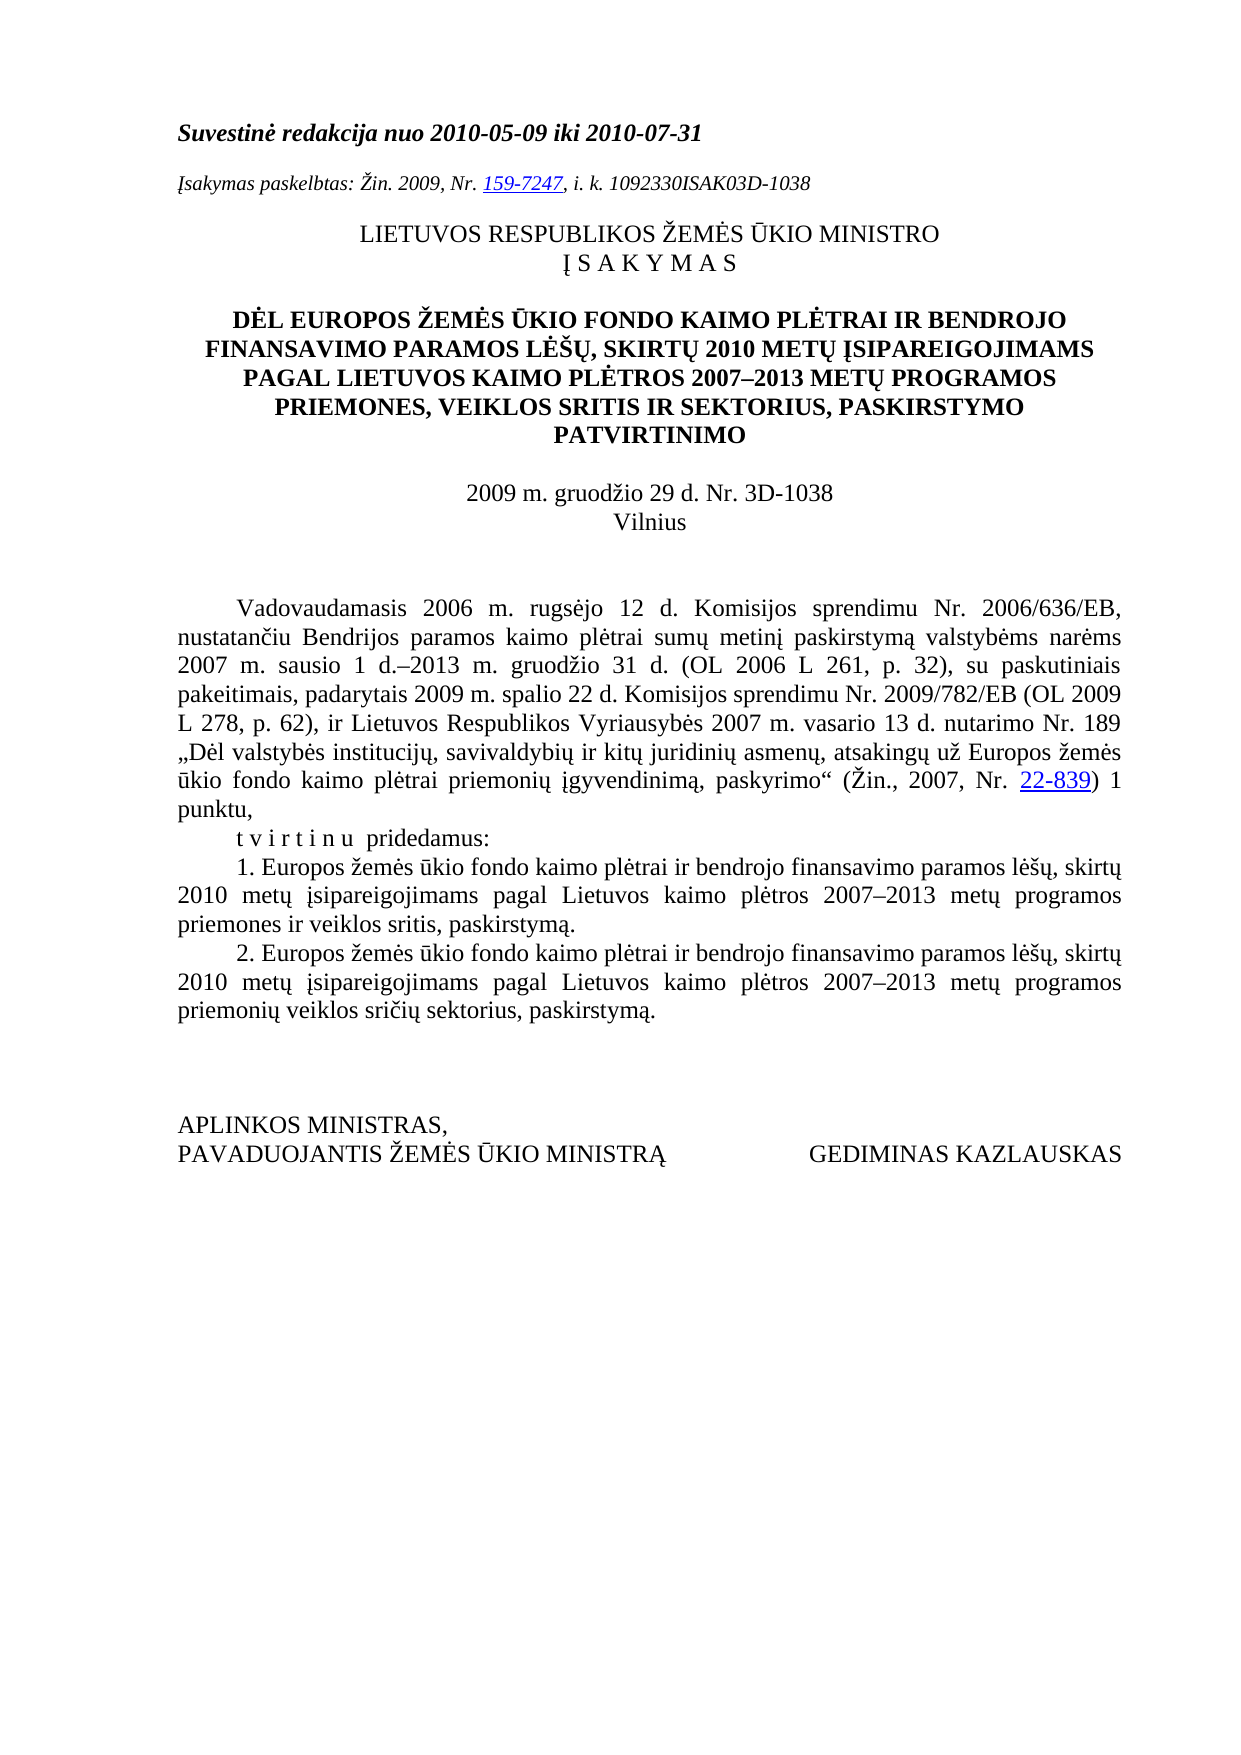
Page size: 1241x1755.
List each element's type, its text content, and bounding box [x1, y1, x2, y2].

text 1. Europos žemės ūkio fondo kaimo plėtrai ir bendrojo finansavimo paramos lėšų, skirtų 2010 metų įsipareigojimams pagal Lietuvos kaimo plėtros 2007–2013 metų programos priemones ir veiklos sritis, paskirstymą. [177, 852, 1122, 938]
text Aplinkos ministras, [177, 1110, 1122, 1139]
text ĮSAKYMAS [177, 248, 1122, 277]
text LIETUVOS RESPUBLIKOS ŽEMĖS ŪKIO MINISTRO [177, 219, 1122, 248]
text 2009 m. gruodžio 29 d. Nr. 3D-1038 [177, 478, 1122, 507]
text Vilnius [177, 507, 1122, 535]
text DĖL EUROPOS ŽEMĖS ŪKIO FONDO KAIMO PLĖTRAI IR BENDROJO FINANSAVIMO PARAMOS LĖŠŲ, SKIRTŲ 2010 METŲ ĮSIPAREIGOJIMAMS PAGAL LIETUVOS KAIMO PLĖTROS 2007–2013 METŲ PROGRAMOS PRIEMONES, VEIKLOS SRITIS IR SEKTORIUS, PASKIRSTYMO PATVIRTINIMO [177, 305, 1122, 449]
text Suvestinė redakcija nuo 2010-05-09 iki 2010-07-31 [177, 118, 1122, 147]
text pavaduojantis žemės ūkio ministrą Gediminas Kazlauskas [177, 1139, 1122, 1168]
text Vadovaudamasis 2006 m. rugsėjo 12 d. Komisijos sprendimu Nr. 2006/636/EB, nustatančiu Bendrijos paramos kaimo plėtrai sumų metinį paskirstymą valstybėms narėms 2007 m. sausio 1 d.–2013 m. gruodžio 31 d. (OL 2006 L 261, p. 32), su paskutiniais pakeitimais, padarytais 2009 m. spalio 22 d. Komisijos sprendimu Nr. 2009/782/EB (OL 2009 L 278, p. 62), ir Lietuvos Respublikos Vyriausybės 2007 m. vasario 13 d. nutarimo Nr. 189 „Dėl valstybės institucijų, savivaldybių ir kitų juridinių asmenų, atsakingų už Europos žemės ūkio fondo kaimo plėtrai priemonių įgyvendinimą, paskyrimo“ (Žin., 2007, Nr. 22-839) 1 punktu, [177, 593, 1122, 823]
text 2. Europos žemės ūkio fondo kaimo plėtrai ir bendrojo finansavimo paramos lėšų, skirtų 2010 metų įsipareigojimams pagal Lietuvos kaimo plėtros 2007–2013 metų programos priemonių veiklos sričių sektorius, paskirstymą. [177, 938, 1122, 1024]
text tvirtinu pridedamus: [177, 823, 1122, 852]
text Įsakymas paskelbtas: Žin. 2009, Nr. 159-7247, i. k. 1092330ISAK03D-1038 [177, 171, 1122, 195]
